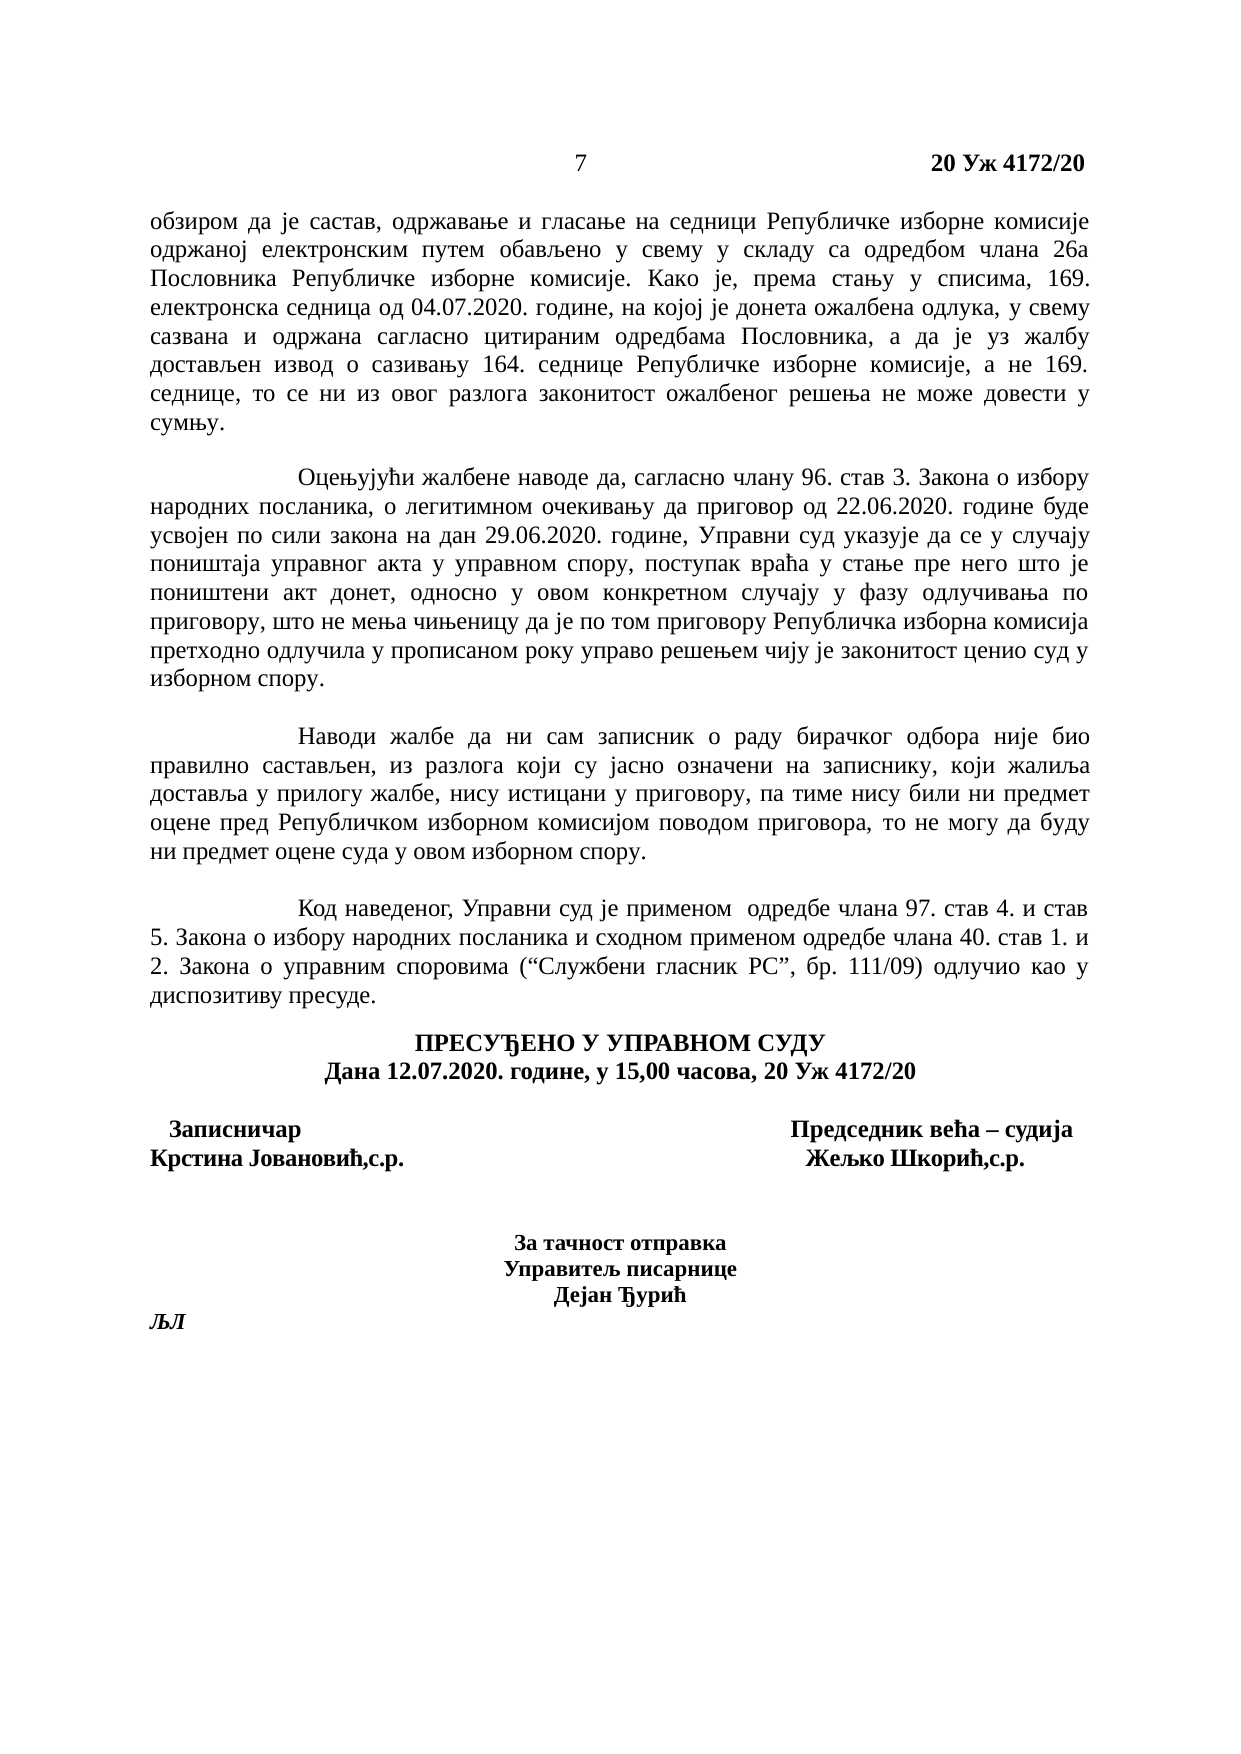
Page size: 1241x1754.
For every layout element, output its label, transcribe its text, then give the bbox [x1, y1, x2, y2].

text Наводи жалбе да ни сам записник о раду бирачког одбора није био правилно састављен, из разлога који су јасно означени на записнику, који жалиља доставља у прилогу жалбе, нису истицани у приговору, па тиме нису били ни предмет оцене пред Републичком изборном комисијом поводом приговора, то не могу да буду ни предмет оцене суда у овом изборном спору. [150, 721, 1090, 865]
text Управитељ писарнице [150, 1255, 1090, 1282]
text обзиром да је састав, одржавање и гласање на седници Републичке изборне комисије одржаној електронским путем обављено у свему у складу са одредбом члана 26а Пословника Републичке изборне комисије. Како је, према стању у списима, 169. електронска седница од 04.07.2020. године, на којој је донета ожалбена одлука, у свему сазвана и одржана сагласно цитираним одредбама Пословника, а да је уз жалбу достављен извод о сазивању 164. седнице Републичке изборне комисије, а не 169. седнице, то се ни из овог разлога законитост ожалбеног решења не може довести у сумњу. [150, 206, 1090, 436]
text За тачност отправка [150, 1229, 1090, 1255]
text Дејан Ђурић [150, 1282, 1090, 1308]
text ПРЕСУЂЕНО У УПРАВНОМ СУДУ [150, 1028, 1090, 1056]
text ЉЛ [150, 1308, 1090, 1334]
text Оцењујући жалбене наводе да, сагласно члану 96. став 3. Закона о избору народних посланика, о легитимном очекивању да приговор од 22.06.2020. године буде усвојен по сили закона на дан 29.06.2020. године, Управни суд указује да се у случају поништаја управног акта у управном спору, поступак враћа у стање пре него што је поништени акт донет, односно у овом конкретном случају у фазу одлучивања по приговору, што не мења чињеницу да је по том приговору Републичка изборна комисија претходно одлучила у прописаном року управо решењем чију је законитост ценио суд у изборном спору. [150, 462, 1090, 692]
text Записничар Председник већа – судија [150, 1114, 1090, 1143]
text Код наведеног, Управни суд је применом одредбе члана 97. став 4. и став 5. Закона о избору народних посланика и сходном применом одредбе члана 40. став 1. и 2. Закона о управним споровима (“Службени гласник РС”, бр. 111/09) одлучио као у диспозитиву пресуде. [150, 893, 1090, 1008]
text Дана 12.07.2020. године, у 15,00 часова, 20 Уж 4172/20 [150, 1056, 1090, 1085]
text Крстина Јовановић,с.р. Жељко Шкорић,с.р. [150, 1143, 1090, 1171]
